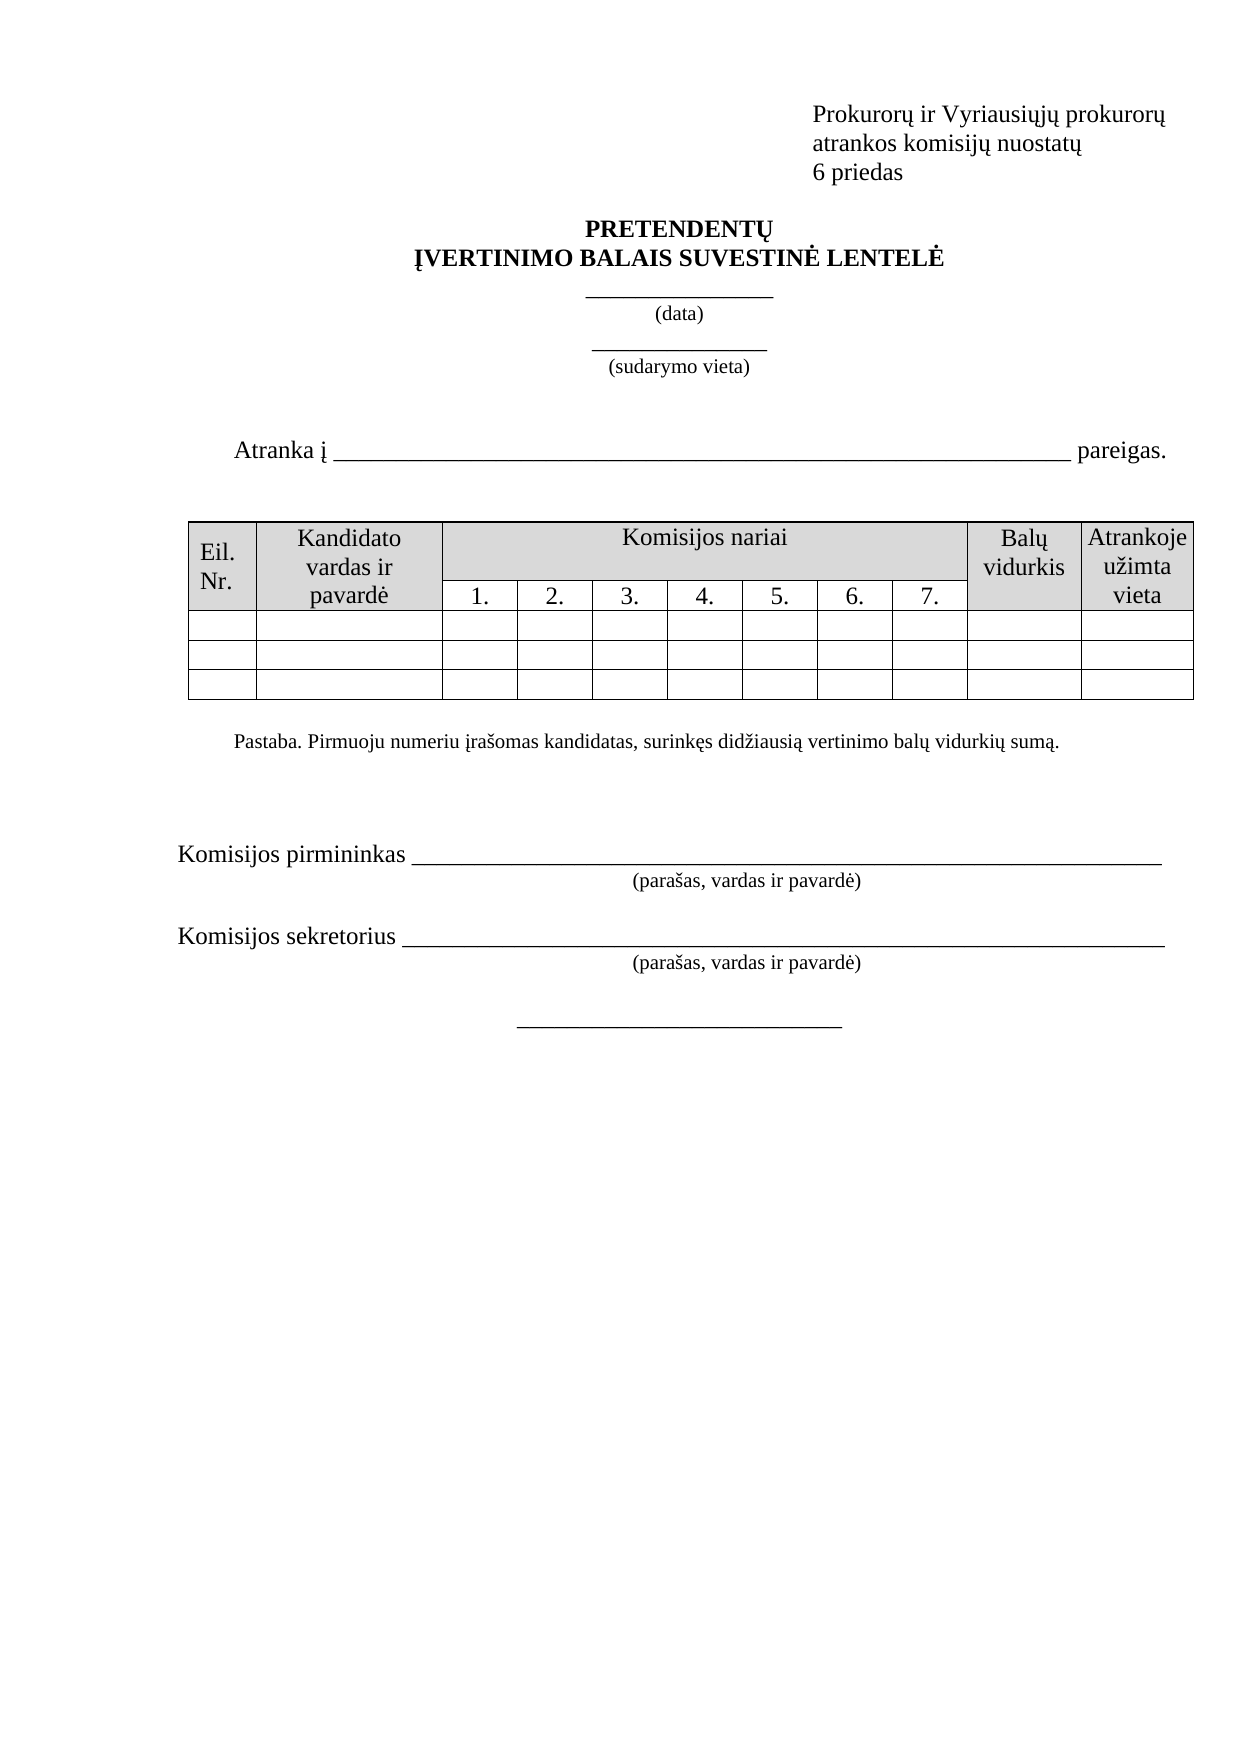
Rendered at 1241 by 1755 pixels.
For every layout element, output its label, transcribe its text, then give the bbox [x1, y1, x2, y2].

table_header Komisijos nariai [443, 523, 967, 580]
table_cell 5. [743, 581, 817, 610]
table_cell 1. [443, 581, 517, 610]
table_cell [593, 670, 667, 699]
table_cell [968, 641, 1081, 669]
table_cell [968, 670, 1081, 699]
table_cell [593, 611, 667, 639]
table_cell [518, 641, 592, 669]
text (parašas, vardas ir pavardė) [177, 868, 1181, 892]
table_cell 7. [893, 581, 967, 610]
table_header Atrankoje užimta vieta [1082, 523, 1193, 610]
text 6 priedas [812, 157, 1181, 186]
table_cell [818, 641, 892, 669]
table_cell 3. [593, 581, 667, 610]
table_cell [893, 611, 967, 639]
table_cell [818, 670, 892, 699]
table_cell [893, 641, 967, 669]
table_cell [189, 611, 256, 639]
text Komisijos pirmininkas ____________________________________________________________ [177, 839, 1181, 868]
text ______________ [177, 325, 1181, 354]
text Prokurorų ir Vyriausiųjų prokurorų atrankos komisijų nuostatų [812, 99, 1181, 157]
table_header Balų vidurkis [968, 523, 1081, 610]
text (parašas, vardas ir pavardė) [177, 949, 1181, 974]
text Atranka į ___________________________________________________________ pareigas. [177, 435, 1181, 464]
table_cell [518, 611, 592, 639]
table_cell [818, 611, 892, 639]
text ĮVERTINIMO BALAIS SUVESTINĖ LENTELĖ [177, 243, 1181, 272]
table_cell 6. [818, 581, 892, 610]
table_cell [743, 670, 817, 699]
text Komisijos sekretorius _____________________________________________________________ [177, 921, 1181, 949]
text Pastaba. Pirmuoju numeriu įrašomas kandidatas, surinkęs didžiausią vertinimo balų vidurkių sumą. [177, 729, 1181, 753]
text _______________ [177, 272, 1181, 301]
table_cell [189, 641, 256, 669]
table_cell [257, 641, 442, 669]
table_cell [893, 670, 967, 699]
table_cell 2. [518, 581, 592, 610]
table_cell [518, 670, 592, 699]
table_header Eil. Nr. [189, 523, 256, 610]
table_cell [668, 670, 742, 699]
table_cell [443, 641, 517, 669]
text PRETENDENTŲ [177, 214, 1181, 243]
table_cell [968, 611, 1081, 639]
table_header Kandidato vardas ir pavardė [257, 523, 442, 610]
text (data) [177, 301, 1181, 325]
table_cell [593, 641, 667, 669]
table_cell [1082, 670, 1193, 699]
table_cell [443, 670, 517, 699]
table_cell [743, 641, 817, 669]
table_cell [743, 611, 817, 639]
table_cell [668, 611, 742, 639]
table_cell [668, 641, 742, 669]
table_cell [1082, 641, 1193, 669]
table_cell [257, 670, 442, 699]
table_cell [1082, 611, 1193, 639]
text __________________________ [177, 1002, 1181, 1031]
table_cell [257, 611, 442, 639]
text (sudarymo vieta) [177, 354, 1181, 378]
table_cell [189, 670, 256, 699]
table_cell 4. [668, 581, 742, 610]
table_cell [443, 611, 517, 639]
